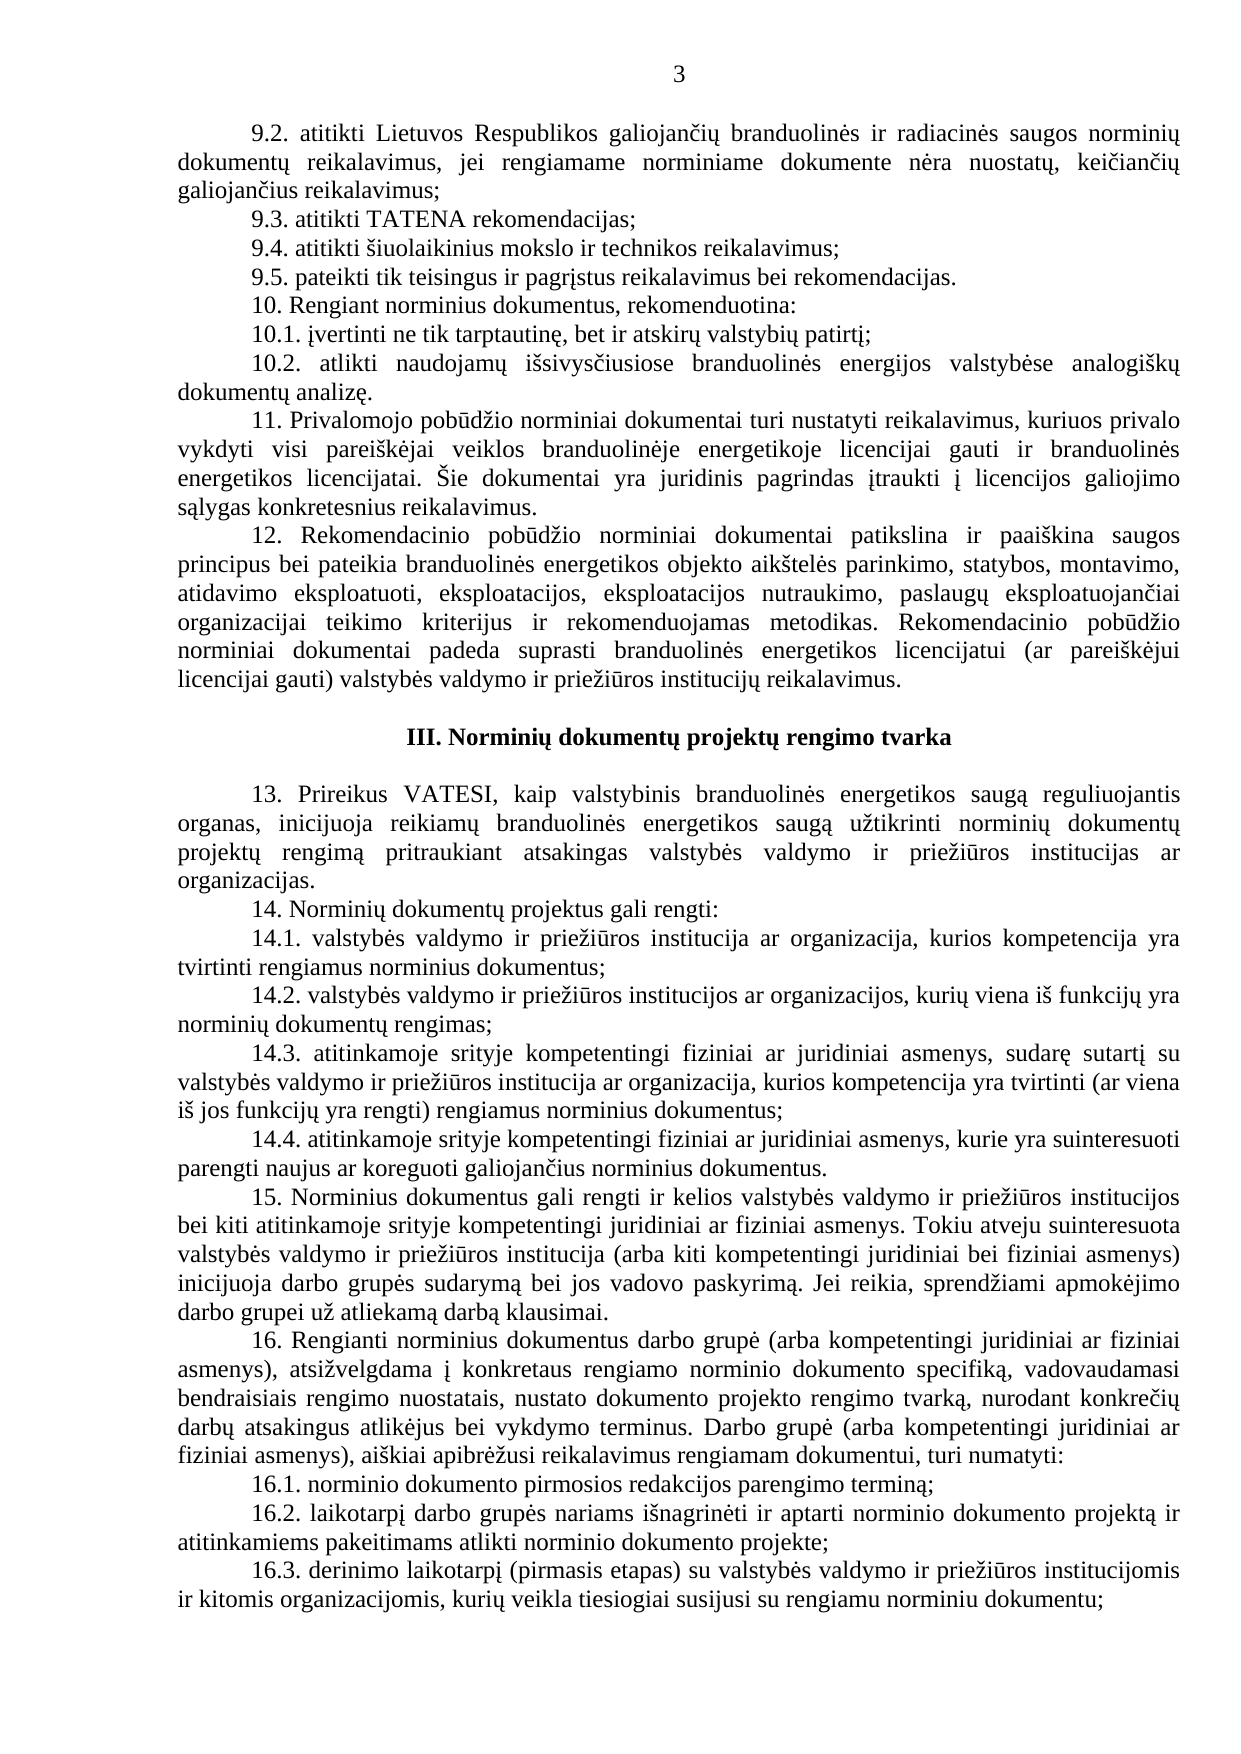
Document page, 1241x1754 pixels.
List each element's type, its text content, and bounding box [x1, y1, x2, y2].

text 14. Norminių dokumentų projektus gali rengti: [177, 894, 1181, 923]
text 16. Rengianti norminius dokumentus darbo grupė (arba kompetentingi juridiniai ar fiziniai asmenys), atsižvelgdama į konkretaus rengiamo norminio dokumento specifiką, vadovaudamasi bendraisiais rengimo nuostatais, nustato dokumento projekto rengimo tvarką, nurodant konkrečių darbų atsakingus atlikėjus bei vykdymo terminus. Darbo grupė (arba kompetentingi juridiniai ar fiziniai asmenys), aiškiai apibrėžusi reikalavimus rengiamam dokumentui, turi numatyti: [177, 1326, 1181, 1469]
text 14.2. valstybės valdymo ir priežiūros institucijos ar organizacijos, kurių viena iš funkcijų yra norminių dokumentų rengimas; [177, 981, 1181, 1038]
text 10.1. įvertinti ne tik tarptautinę, bet ir atskirų valstybių patirtį; [177, 319, 1181, 348]
text 14.1. valstybės valdymo ir priežiūros institucija ar organizacija, kurios kompetencija yra tvirtinti rengiamus norminius dokumentus; [177, 923, 1181, 981]
text 16.3. derinimo laikotarpį (pirmasis etapas) su valstybės valdymo ir priežiūros institucijomis ir kitomis organizacijomis, kurių veikla tiesiogiai susijusi su rengiamu norminiu dokumentu; [177, 1556, 1181, 1613]
text 16.2. laikotarpį darbo grupės nariams išnagrinėti ir aptarti norminio dokumento projektą ir atitinkamiems pakeitimams atlikti norminio dokumento projekte; [177, 1498, 1181, 1556]
text 10.2. atlikti naudojamų išsivysčiusiose branduolinės energijos valstybėse analogiškų dokumentų analizę. [177, 348, 1181, 406]
text 13. Prireikus VATESI, kaip valstybinis branduolinės energetikos saugą reguliuojantis organas, inicijuoja reikiamų branduolinės energetikos saugą užtikrinti norminių dokumentų projektų rengimą pritraukiant atsakingas valstybės valdymo ir priežiūros institucijas ar organizacijas. [177, 779, 1181, 894]
text 15. Norminius dokumentus gali rengti ir kelios valstybės valdymo ir priežiūros institucijos bei kiti atitinkamoje srityje kompetentingi juridiniai ar fiziniai asmenys. Tokiu atveju suinteresuota valstybės valdymo ir priežiūros institucija (arba kiti kompetentingi juridiniai bei fiziniai asmenys) inicijuoja darbo grupės sudarymą bei jos vadovo paskyrimą. Jei reikia, sprendžiami apmokėjimo darbo grupei už atliekamą darbą klausimai. [177, 1182, 1181, 1326]
text 11. Privalomojo pobūdžio norminiai dokumentai turi nustatyti reikalavimus, kuriuos privalo vykdyti visi pareiškėjai veiklos branduolinėje energetikoje licencijai gauti ir branduolinės energetikos licencijatai. Šie dokumentai yra juridinis pagrindas įtraukti į licencijos galiojimo sąlygas konkretesnius reikalavimus. [177, 406, 1181, 521]
text 9.3. atitikti TATENA rekomendacijas; [177, 204, 1181, 233]
text 14.3. atitinkamoje srityje kompetentingi fiziniai ar juridiniai asmenys, sudarę sutartį su valstybės valdymo ir priežiūros institucija ar organizacija, kurios kompetencija yra tvirtinti (ar viena iš jos funkcijų yra rengti) rengiamus norminius dokumentus; [177, 1038, 1181, 1124]
text 9.4. atitikti šiuolaikinius mokslo ir technikos reikalavimus; [177, 233, 1181, 262]
text 14.4. atitinkamoje srityje kompetentingi fiziniai ar juridiniai asmenys, kurie yra suinteresuoti parengti naujus ar koreguoti galiojančius norminius dokumentus. [177, 1124, 1181, 1182]
text 9.2. atitikti Lietuvos Respublikos galiojančių branduolinės ir radiacinės saugos norminių dokumentų reikalavimus, jei rengiamame norminiame dokumente nėra nuostatų, keičiančių galiojančius reikalavimus; [177, 118, 1181, 204]
text 9.5. pateikti tik teisingus ir pagrįstus reikalavimus bei rekomendacijas. [177, 262, 1181, 291]
text 12. Rekomendacinio pobūdžio norminiai dokumentai patikslina ir paaiškina saugos principus bei pateikia branduolinės energetikos objekto aikštelės parinkimo, statybos, montavimo, atidavimo eksploatuoti, eksploatacijos, eksploatacijos nutraukimo, paslaugų eksploatuojančiai organizacijai teikimo kriterijus ir rekomenduojamas metodikas. Rekomendacinio pobūdžio norminiai dokumentai padeda suprasti branduolinės energetikos licencijatui (ar pareiškėjui licencijai gauti) valstybės valdymo ir priežiūros institucijų reikalavimus. [177, 521, 1181, 693]
text 16.1. norminio dokumento pirmosios redakcijos parengimo terminą; [177, 1469, 1181, 1498]
text III. Norminių dokumentų projektų rengimo tvarka [177, 722, 1181, 751]
text 10. Rengiant norminius dokumentus, rekomenduotina: [177, 291, 1181, 319]
